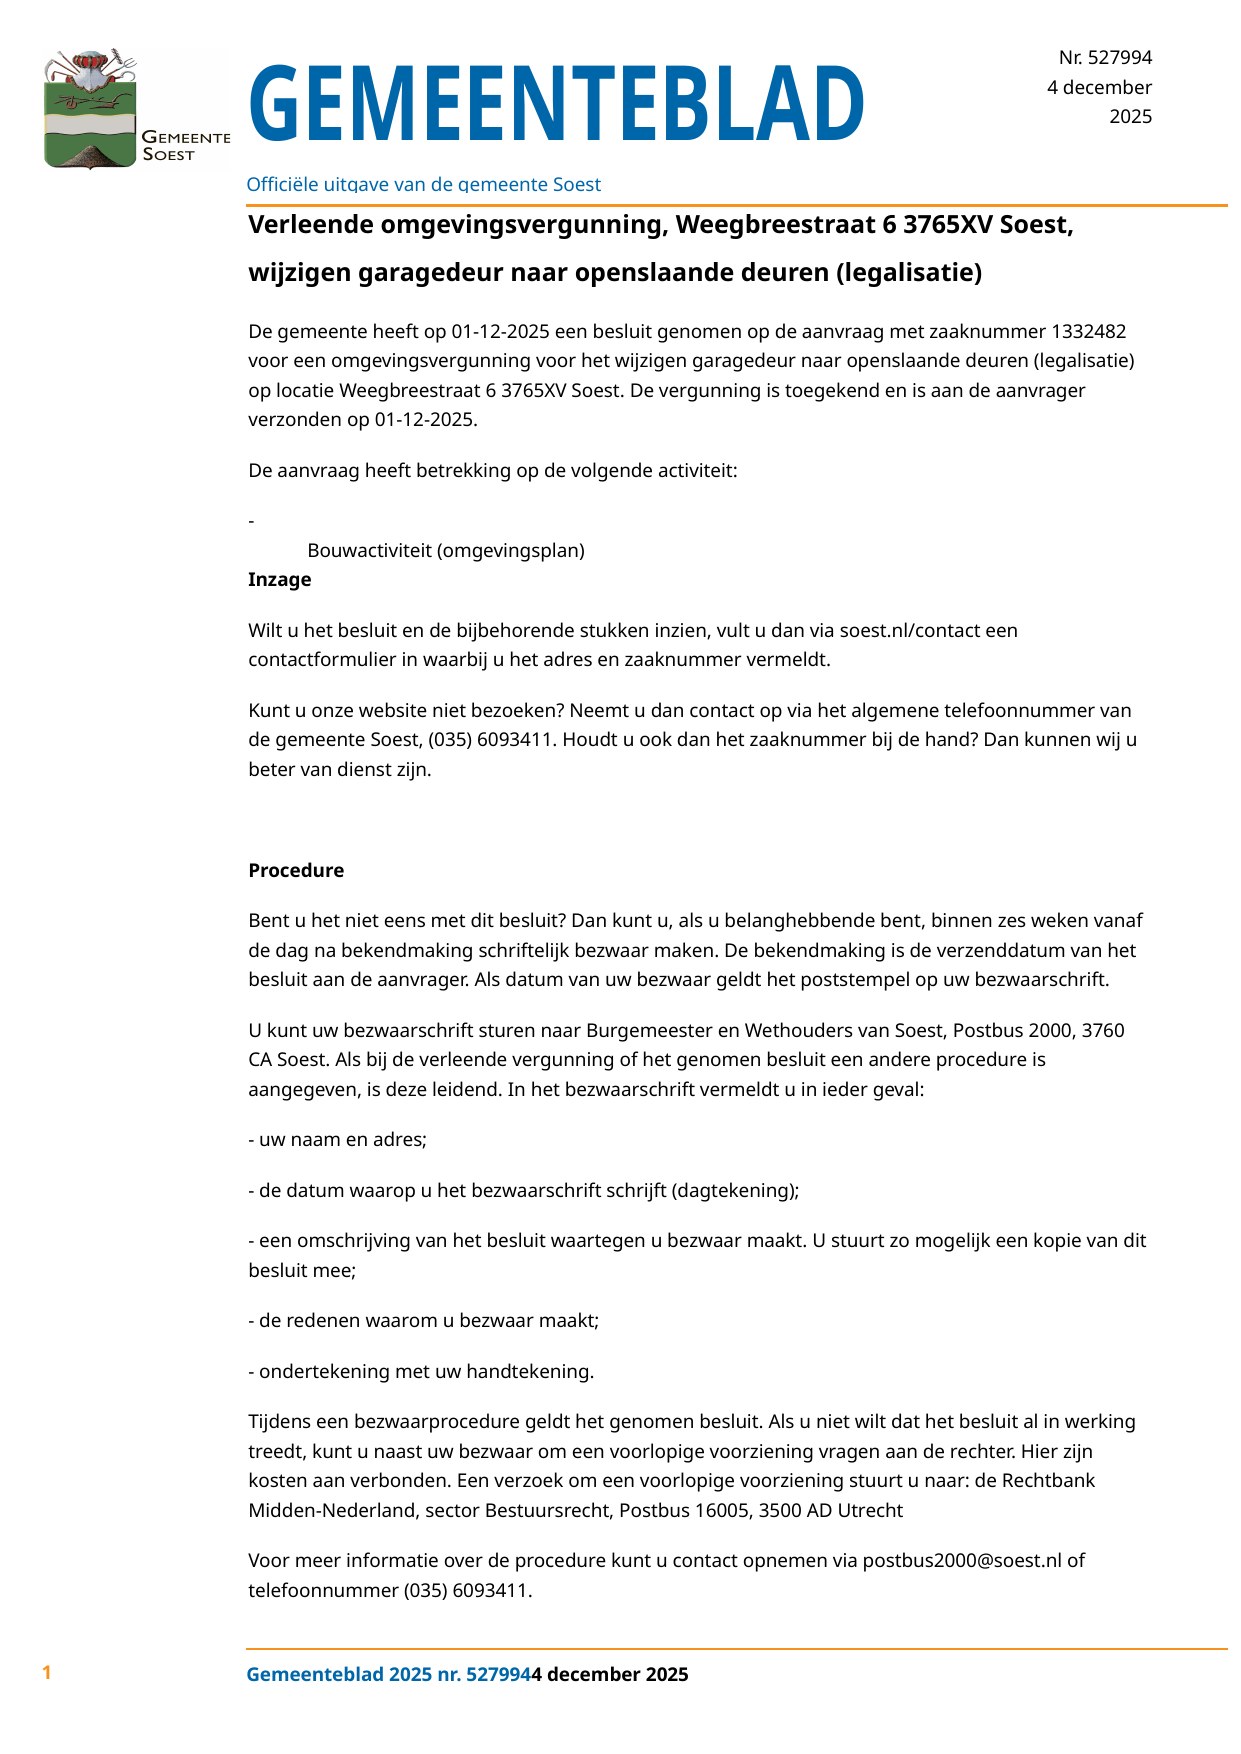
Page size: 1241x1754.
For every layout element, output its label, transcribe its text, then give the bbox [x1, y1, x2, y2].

text Wilt u het besluit en de bijbehorende stukken inzien, vult u dan via soest.nl/contact een contactformulier in waarbij u het adres en zaaknummer vermeldt. [248, 617, 1152, 672]
text Tijdens een bezwaarprocedure geldt het genomen besluit. Als u niet wilt dat het besluit al in werking treedt, kunt u naast uw bezwaar om een voorlopige voorziening vragen aan de rechter. Hier zijn kosten aan verbonden. Een verzoek om een voorlopige voorziening stuurt u naar: de Rechtbank Midden-Nederland, sector Bestuursrecht, Postbus 16005, 3500 AD Utrecht [248, 1408, 1152, 1523]
picture [41, 47, 231, 172]
text - ondertekening met uw handtekening. [248, 1358, 1152, 1384]
list Bouwactiviteit (omgevingsplan) [248, 537, 1152, 563]
text Inzage [248, 567, 1152, 592]
text - uw naam en adres; [248, 1127, 1152, 1152]
text Verleende omgevingsvergunning, Weegbreestraat 6 3765XV Soest, wijzigen garagedeur naar openslaande deuren (legalisatie) [248, 207, 1152, 288]
text De aanvraag heeft betrekking op de volgende activiteit: [248, 457, 1152, 483]
text Bent u het niet eens met dit besluit? Dan kunt u, als u belanghebbende bent, binnen zes weken vanaf de dag na bekendmaking schriftelijk bezwaar maken. De bekendmaking is de verzenddatum van het besluit aan de aanvrager. Als datum van uw bezwaar geldt het poststempel op uw bezwaarschrift. [248, 907, 1152, 992]
text Kunt u onze website niet bezoeken? Neemt u dan contact op via het algemene telefoonnummer van de gemeente Soest, (035) 6093411. Houdt u ook dan het zaaknummer bij de hand? Dan kunnen wij u beter van dienst zijn. [248, 697, 1152, 782]
text U kunt uw bezwaarschrift sturen naar Burgemeester en Wethouders van Soest, Postbus 2000, 3760 CA Soest. Als bij de verleende vergunning of het genomen besluit een andere procedure is aangegeven, is deze leidend. In het bezwaarschrift vermeldt u in ieder geval: [248, 1017, 1152, 1102]
text - de datum waarop u het bezwaarschrift schrijft (dagtekening); [248, 1177, 1152, 1203]
text Voor meer informatie over de procedure kunt u contact opnemen via postbus2000@soest.nl of telefoonnummer (035) 6093411. [248, 1547, 1152, 1603]
text De gemeente heeft op 01-12-2025 een besluit genomen op de aanvraag met zaaknummer 1332482 voor een omgevingsvergunning voor het wijzigen garagedeur naar openslaande deuren (legalisatie) op locatie Weegbreestraat 6 3765XV Soest. De vergunning is toegekend en is aan de aanvrager verzonden op 01-12-2025. [248, 318, 1152, 432]
text - een omschrijving van het besluit waartegen u bezwaar maakt. U stuurt zo mogelijk een kopie van dit besluit mee; [248, 1227, 1152, 1283]
text Procedure [248, 857, 1152, 883]
text - de redenen waarom u bezwaar maakt; [248, 1307, 1152, 1333]
